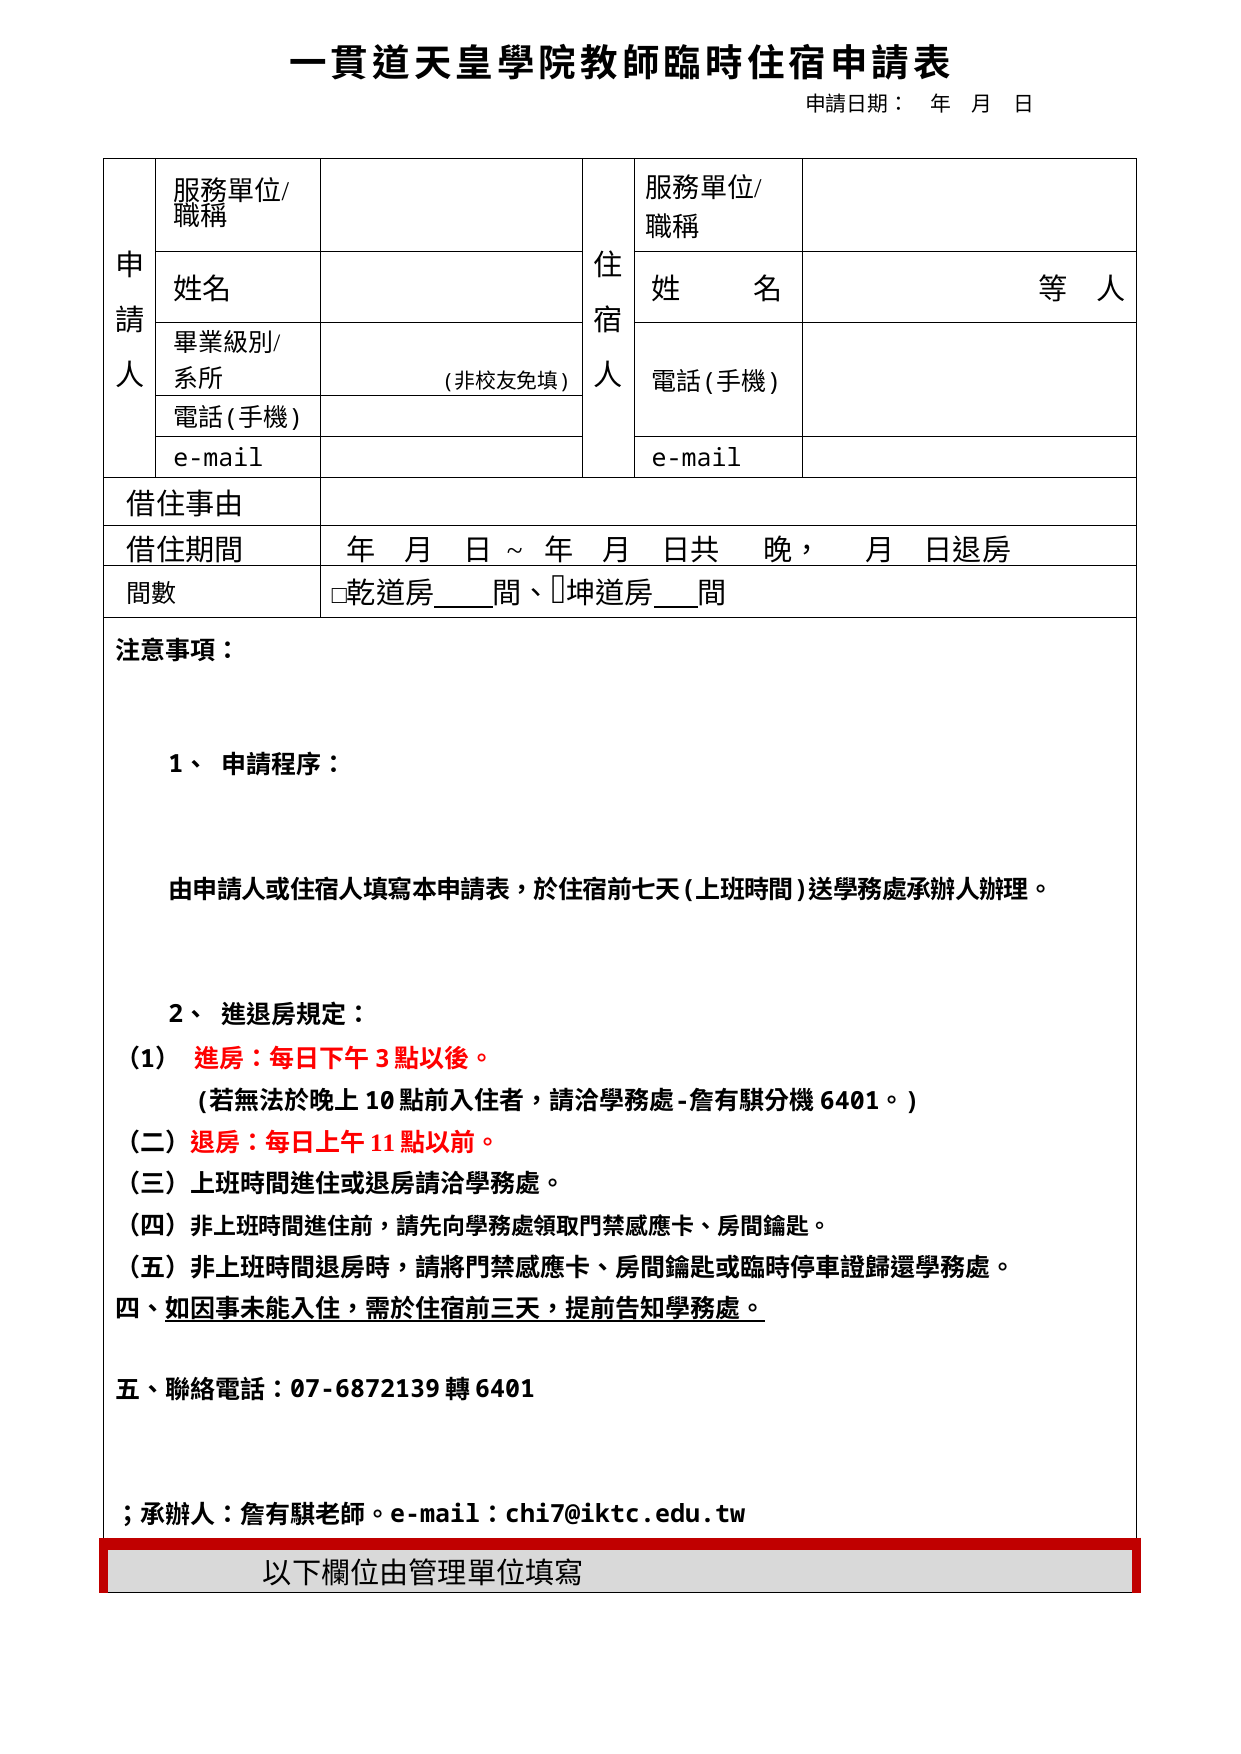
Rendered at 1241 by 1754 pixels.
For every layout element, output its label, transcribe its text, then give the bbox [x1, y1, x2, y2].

table_cell 借住事由 [104, 478, 320, 525]
table_cell 畢業級別/系所 [156, 323, 320, 395]
text 申請日期： 年 月 日 [189, 87, 1034, 118]
table_cell [321, 252, 582, 322]
table_cell 姓 名 [635, 252, 802, 322]
table_cell 年 月 日 ~ 年 月 日共 晚， 月 日退房 [321, 526, 1136, 565]
table_header 申 請 人 [104, 159, 155, 477]
table_cell 以下欄位由管理單位填寫 [108, 1550, 1132, 1592]
table_cell e-mail [156, 437, 320, 477]
table_cell 電話(手機) [635, 323, 802, 436]
table_header [803, 159, 1136, 251]
table_header 服務單位/職稱 [635, 159, 802, 251]
table_header 住 宿 人 [583, 159, 634, 477]
table_cell [321, 396, 582, 436]
table_cell 間數 [104, 566, 320, 617]
table_cell 注意事項： 申請程序： 由申請人或住宿人填寫本申請表，於住宿前七天(上班時間)送學務處承辦人辦理。 進退房規定： 進房：每日下午3點以後。 (若無法於晚上10點前入住者，請洽學務處-詹有騏分機6401。) （二）退房：每日上午11點以前。 （三）上班時間進住或退房請洽學務處。 （四）非上班時間進住前，請先向學務處領取門禁感應卡、房間鑰匙。 （五）非上班時間退房時，請將門禁感應卡、房間鑰匙或臨時停車證歸還學務處。 四、如因事未能入住，需於住宿前三天，提前告知學務處。 五、聯絡電話：07-6872139轉6401 ；承辦人：詹有騏老師。e-mail：chi7@iktc.edu.tw [104, 618, 1136, 1537]
table_header 服務單位/職稱 [156, 159, 320, 251]
table_cell 電話(手機) [156, 396, 320, 436]
table_header [321, 159, 582, 251]
table_cell e-mail [635, 437, 802, 477]
table_cell 等 人 [803, 252, 1136, 322]
table_cell [321, 437, 582, 477]
table_cell [803, 323, 1136, 436]
table_cell 姓名 [156, 252, 320, 322]
table_cell (非校友免填) [321, 323, 582, 395]
text 一貫道天皇學院教師臨時住宿申請表 [183, 33, 1057, 87]
table_cell 借住期間 [104, 526, 320, 565]
table_cell [803, 437, 1136, 477]
table_cell □乾道房 間、坤道房 間 [321, 566, 1136, 617]
table_cell [321, 478, 1136, 525]
